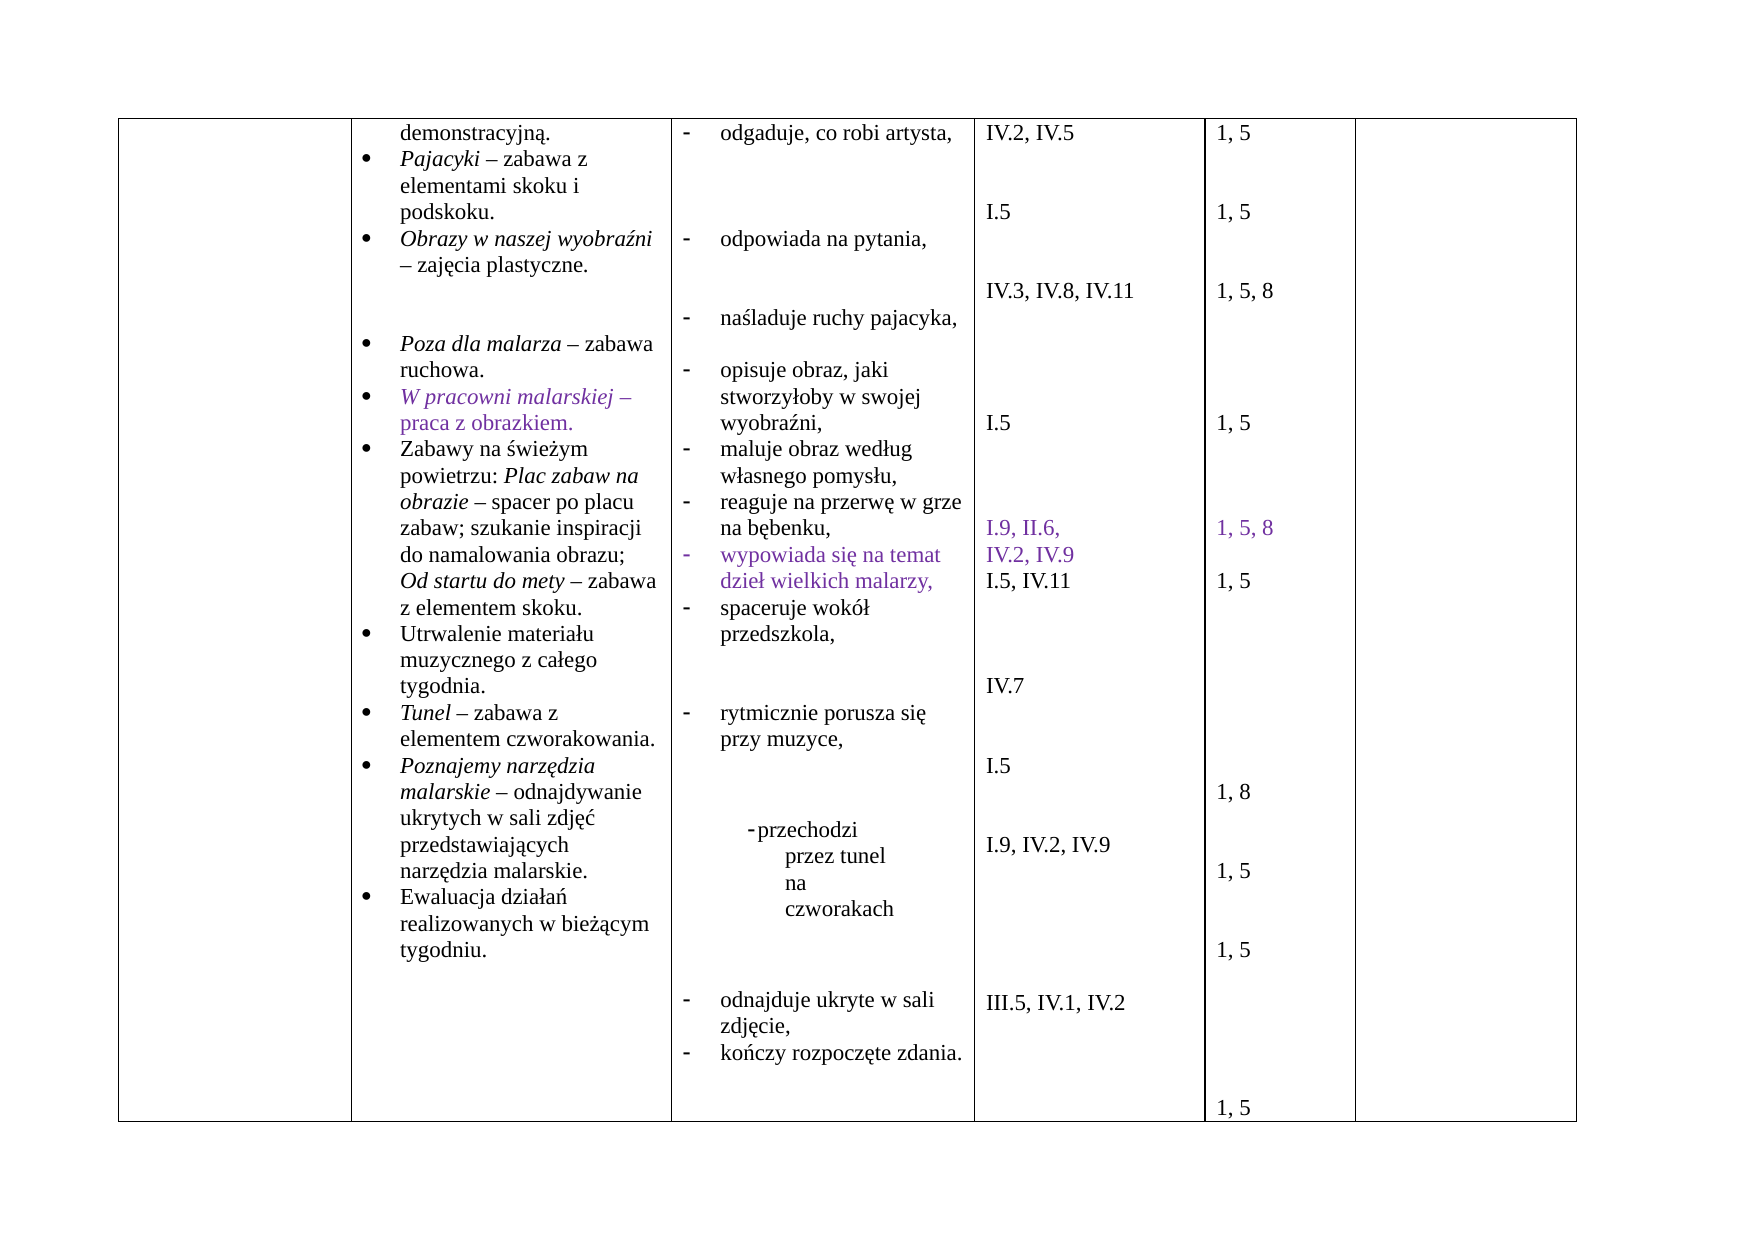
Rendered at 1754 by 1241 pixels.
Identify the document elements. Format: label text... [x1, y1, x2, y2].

table_cell Dziecko: bierze czynny udział w zabawie, odgaduje, co robi artysta, odpowiada na pytania, naśladuje ruchy pajacyka, opisuje obraz, jaki stworzyłoby w swojej wyobraźni, maluje obraz według własnego pomysłu, reaguje na przerwę w grze na bębenku, wypowiada się na temat dzieł wielkich malarzy, spaceruje wokół przedszkola, rytmicznie porusza się przy muzyce, przechodzi przez tunel na czworakach odnajduje ukryte w sali zdjęcie, kończy rozpoczęte zdania. [672, 119, 974, 1121]
table_cell 1, 5 1, 5 1, 5, 8 1, 5 1, 5, 8 1, 5 1, 8 1, 5 1, 5 1, 5 [1206, 119, 1355, 1121]
table_cell IV.2, IV.5 I.5 IV.3, IV.8, IV.11 I.5 I.9, II.6, IV.2, IV.9 I.5, IV.11 IV.7 I.5 I.9, IV.2, IV.9 III.5, IV.1, IV.2 [975, 119, 1204, 1121]
table_cell [1356, 119, 1576, 1121]
table_cell Muzyczne powitanie – zabawa powitalna. Kim jest artysta? – rozwiązywanie zagadek ruchowych. Gdzie można znaleźć sztukę? – praca z tablicą demonstracyjną. Pajacyki – zabawa z elementami skoku i podskoku. Obrazy w naszej wyobraźni – zajęcia plastyczne. Poza dla malarza – zabawa ruchowa. W pracowni malarskiej – praca z obrazkiem. Zabawy na świeżym powietrzu: Plac zabaw na obrazie – spacer po placu zabaw; szukanie inspiracji do namalowania obrazu; Od startu do mety – zabawa z elementem skoku. Utrwalenie materiału muzycznego z całego tygodnia. Tunel – zabawa z elementem czworakowania. Poznajemy narzędzia malarskie – odnajdywanie ukrytych w sali zdjęć przedstawiających narzędzia malarskie. Ewaluacja działań realizowanych w bieżącym tygodniu. [352, 119, 671, 1121]
table_cell [119, 119, 351, 1121]
